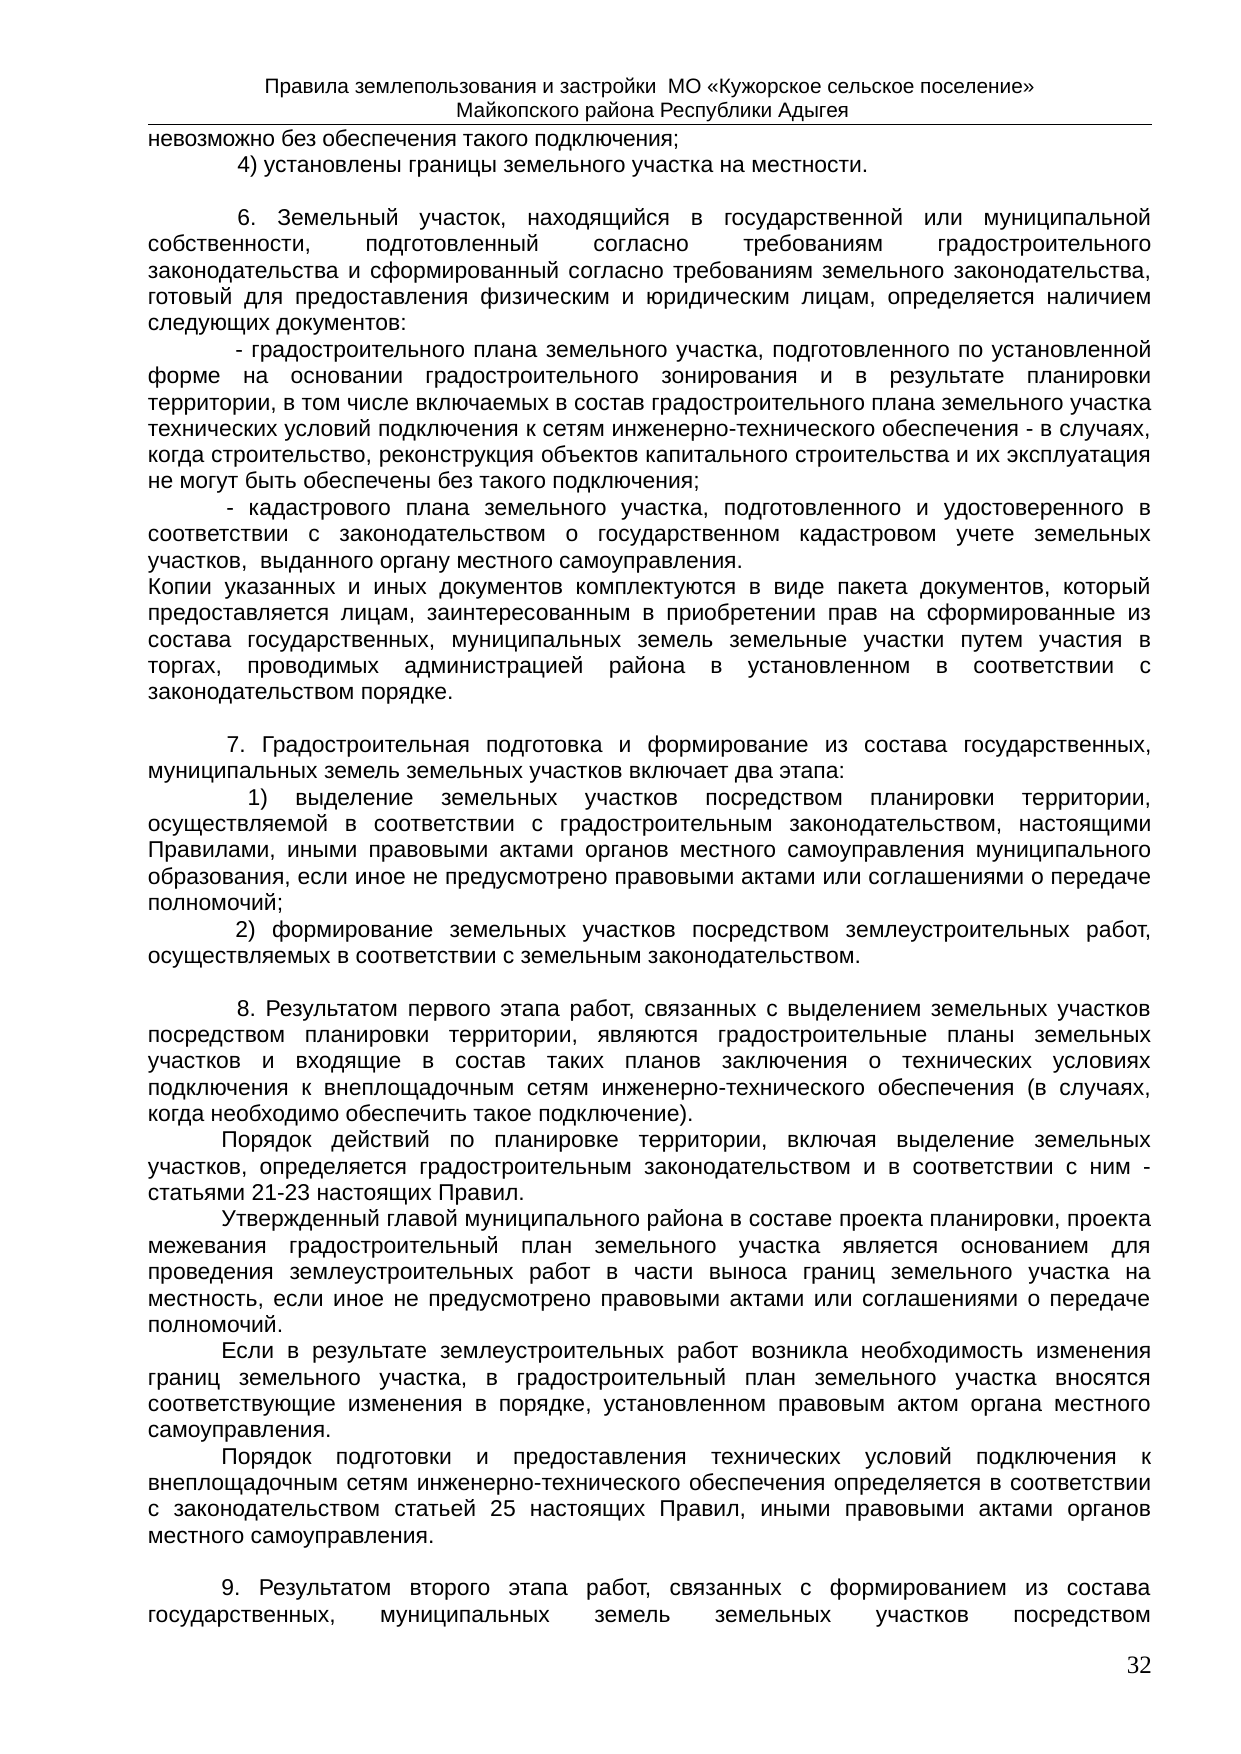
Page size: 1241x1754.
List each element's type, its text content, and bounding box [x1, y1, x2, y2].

text Порядок подготовки и предоставления технических условий подключения к внеплощадочным сетям инженерно-технического обеспечения определяется в соответствии с законодательством статьей 25 настоящих Правил, иными правовыми актами органов местного самоуправления. [148, 1443, 1152, 1548]
text 9. Результатом второго этапа работ, связанных с формированием из состава государственных, муниципальных земель земельных участков посредством [148, 1574, 1152, 1627]
text Утвержденный главой муниципального района в составе проекта планировки, проекта межевания градостроительный план земельного участка является основанием для проведения землеустроительных работ в части выноса границ земельного участка на местность, если иное не предусмотрено правовыми актами или соглашениями о передаче полномочий. [148, 1205, 1152, 1337]
text Если в результате землеустроительных работ возникла необходимость изменения границ земельного участка, в градостроительный план земельного участка вносятся соответствующие изменения в порядке, установленном правовым актом органа местного самоуправления. [148, 1337, 1152, 1443]
text 6. Земельный участок, находящийся в государственной или муниципальной собственности, подготовленный согласно требованиям градостроительного законодательства и сформированный согласно требованиям земельного законодательства, готовый для предоставления физическим и юридическим лицам, определяется наличием следующих документов: [148, 204, 1152, 336]
text Порядок действий по планировке территории, включая выделение земельных участков, определяется градостроительным законодательством и в соответствии с ним - статьями 21-23 настоящих Правил. [148, 1126, 1152, 1205]
text 1) выделение земельных участков посредством планировки территории, осуществляемой в соответствии с градостроительным законодательством, настоящими Правилами, иными правовыми актами органов местного самоуправления муниципального образования, если иное не предусмотрено правовыми актами или соглашениями о передаче полномочий; [148, 784, 1152, 916]
text 7. Градостроительная подготовка и формирование из состава государственных, муниципальных земель земельных участков включает два этапа: [148, 731, 1152, 784]
text невозможно без обеспечения такого подключения; [148, 125, 1152, 151]
text 8. Результатом первого этапа работ, связанных с выделением земельных участков посредством планировки территории, являются градостроительные планы земельных участков и входящие в состав таких планов заключения о технических условиях подключения к внеплощадочным сетям инженерно-технического обеспечения (в случаях, когда необходимо обеспечить такое подключение). [148, 994, 1152, 1126]
text Копии указанных и иных документов комплектуются в виде пакета документов, который предоставляется лицам, заинтересованным в приобретении прав на сформированные из состава государственных, муниципальных земель земельные участки путем участия в торгах, проводимых администрацией района в установленном в соответствии с законодательством порядке. [148, 573, 1152, 705]
text 4) установлены границы земельного участка на местности. [148, 151, 1152, 178]
text - градостроительного плана земельного участка, подготовленного по установленной форме на основании градостроительного зонирования и в результате планировки территории, в том числе включаемых в состав градостроительного плана земельного участка технических условий подключения к сетям инженерно-технического обеспечения - в случаях, когда строительство, реконструкция объектов капитального строительства и их эксплуатация не могут быть обеспечены без такого подключения; [148, 336, 1152, 494]
text 2) формирование земельных участков посредством землеустроительных работ, осуществляемых в соответствии с земельным законодательством. [148, 916, 1152, 968]
text - кадастрового плана земельного участка, подготовленного и удостоверенного в соответствии с законодательством о государственном кадастровом учете земельных участков, выданного органу местного самоуправления. [148, 494, 1152, 573]
